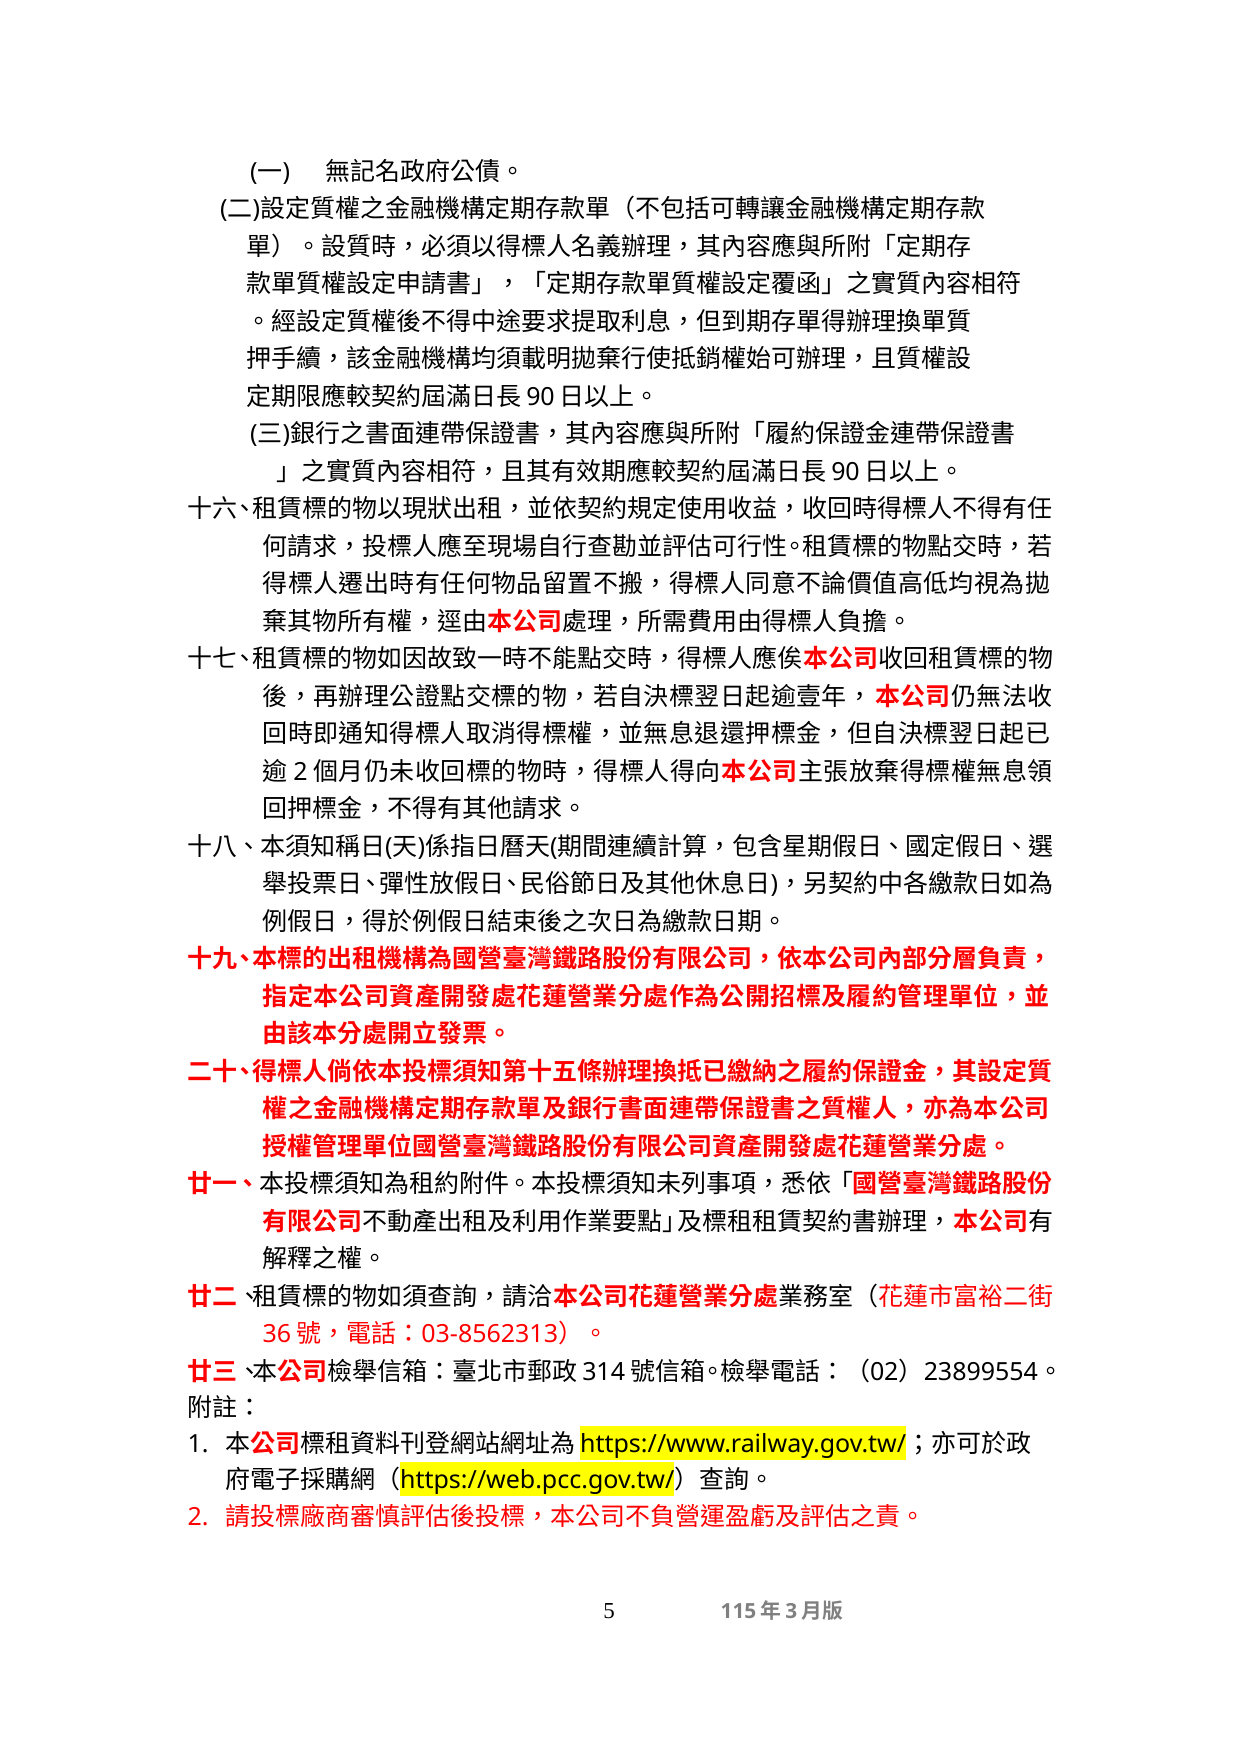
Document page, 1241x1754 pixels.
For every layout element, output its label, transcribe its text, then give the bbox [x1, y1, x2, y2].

text 定期限應較契約屆滿日長90日以上。 [187, 375, 1051, 412]
list 本公司標租資料刊登網站網址為https://www.railway.gov.tw/；亦可於政府電子採購網（https://web.pcc.gov.tw/）查詢。 [187, 1424, 1053, 1496]
list (三)銀行之書面連帶保證書，其內容應與所附「履約保證金連帶保證書 [250, 412, 1051, 450]
text 廿二、租賃標的物如須查詢，請洽本公司花蓮營業分處業務室（花蓮市富裕二街36號，電話：03-8562313）。 [187, 1275, 1053, 1350]
text 十九、本標的出租機構為國營臺灣鐵路股份有限公司，依本公司內部分層負責，指定本公司資產開發處花蓮營業分處作為公開招標及履約管理單位，並由該本分處開立發票。 [187, 937, 1053, 1050]
text 附註： [187, 1387, 1053, 1424]
text 廿三、本公司檢舉信箱：臺北市郵政314號信箱。檢舉電話：（02）23899554。 [187, 1350, 1053, 1387]
text 押手續，該金融機構均須載明拋棄行使抵銷權始可辦理，且質權設 [187, 337, 1051, 375]
text (二)設定質權之金融機構定期存款單（不包括可轉讓金融機構定期存款 [187, 187, 1051, 225]
text 十六、租賃標的物以現狀出租，並依契約規定使用收益，收回時得標人不得有任何請求，投標人應至現場自行查勘並評估可行性。租賃標的物點交時，若得標人遷出時有任何物品留置不搬，得標人同意不論價值高低均視為拋棄其物所有權，逕由本公司處理，所需費用由得標人負擔。 [187, 487, 1053, 637]
list 無記名政府公債。 [250, 150, 1051, 187]
text 十七、租賃標的物如因故致一時不能點交時，得標人應俟本公司收回租賃標的物後，再辦理公證點交標的物，若自決標翌日起逾壹年，本公司仍無法收回時即通知得標人取消得標權，並無息退還押標金，但自決標翌日起已逾2個月仍未收回標的物時，得標人得向本公司主張放棄得標權無息領回押標金，不得有其他請求。 [187, 637, 1053, 825]
list 請投標廠商審慎評估後投標，本公司不負營運盈虧及評估之責。 [187, 1496, 1053, 1532]
text 十八、本須知稱日(天)係指日曆天(期間連續計算，包含星期假日、國定假日、選舉投票日、彈性放假日、民俗節日及其他休息日)，另契約中各繳款日如為例假日，得於例假日結束後之次日為繳款日期。 [187, 825, 1053, 937]
text 廿一、本投標須知為租約附件。本投標須知未列事項，悉依「國營臺灣鐵路股份有限公司不動產出租及利用作業要點」及標租租賃契約書辦理，本公司有解釋之權。 [187, 1162, 1053, 1275]
text 款單質權設定申請書」，「定期存款單質權設定覆函」之實質內容相符 [187, 262, 1051, 300]
text 單）。設質時，必須以得標人名義辦理，其內容應與所附「定期存 [187, 225, 1051, 262]
list 」之實質內容相符，且其有效期應較契約屆滿日長90日以上。 [250, 450, 1051, 487]
text 二十、得標人倘依本投標須知第十五條辦理換抵已繳納之履約保證金，其設定質權之金融機構定期存款單及銀行書面連帶保證書之質權人，亦為本公司授權管理單位國營臺灣鐵路股份有限公司資產開發處花蓮營業分處。 [187, 1050, 1053, 1162]
text 。經設定質權後不得中途要求提取利息，但到期存單得辦理換單質 [187, 300, 1051, 337]
